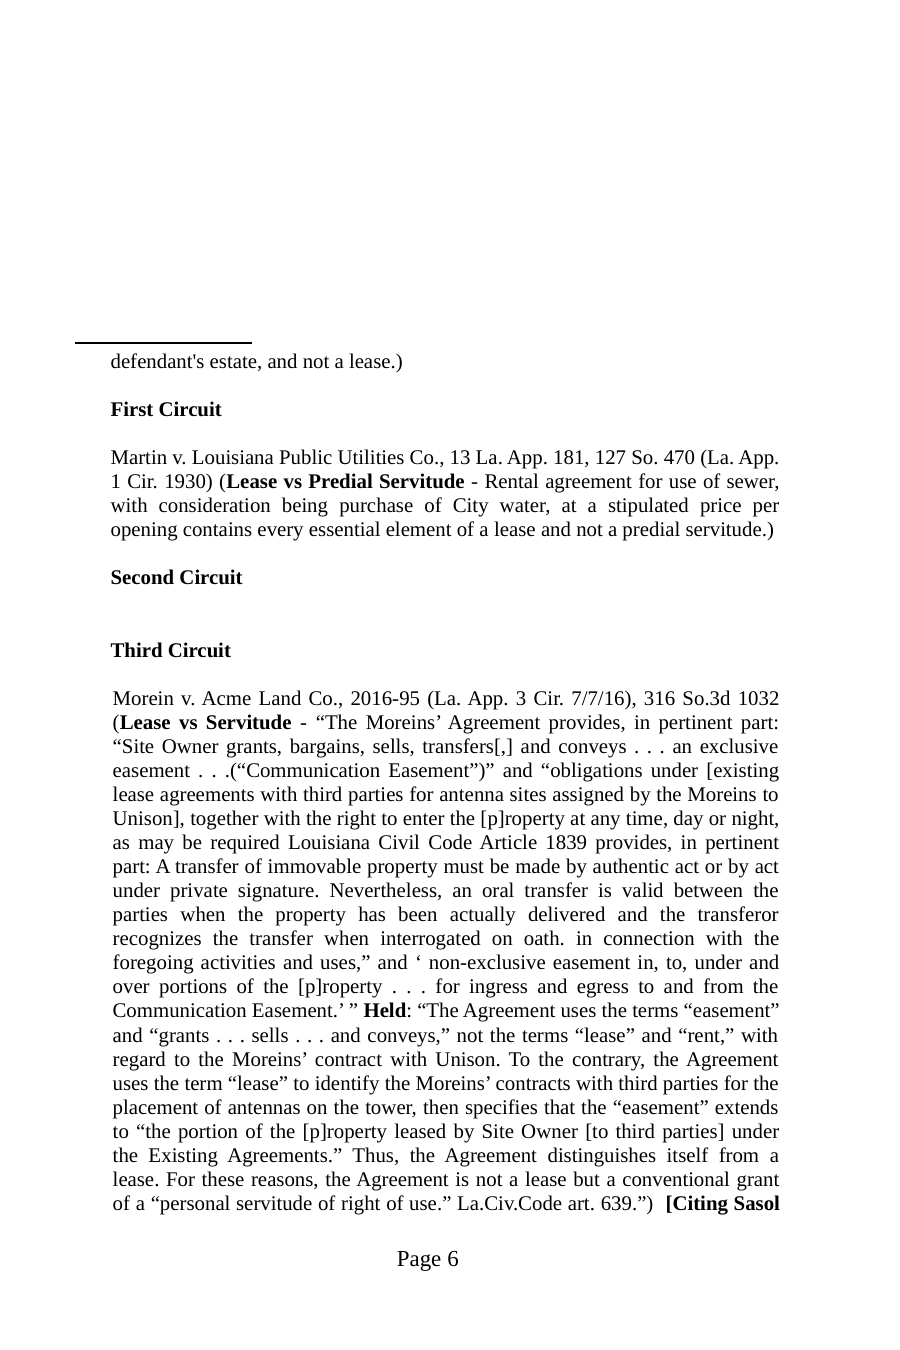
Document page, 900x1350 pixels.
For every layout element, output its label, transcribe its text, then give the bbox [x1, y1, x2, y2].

text Morein v. Acme Land Co., 2016-95 (La. App. 3 Cir. 7/7/16), 316 So.3d 1032 (Lease vs Servitude - “The Moreins’ Agreement provides, in pertinent part: “Site Owner grants, bargains, sells, transfers[,] and conveys . . . an exclusive easement . . .(“Communication Easement”)” and “obligations under [existing lease agreements with third parties for antenna sites assigned by the Moreins to Unison], together with the right to enter the [p]roperty at any time, day or night, as may be required Louisiana Civil Code Article 1839 provides, in pertinent part: A transfer of immovable property must be made by authentic act or by act under private signature. Nevertheless, an oral transfer is valid between the parties when the property has been actually delivered and the transferor recognizes the transfer when interrogated on oath. in connection with the foregoing activities and uses,” and ‘ non-exclusive easement in, to, under and over portions of the [p]roperty . . . for ingress and egress to and from the Communication Easement.’ ” Held: “The Agreement uses the terms “easement” and “grants . . . sells . . . and conveys,” not the terms “lease” and “rent,” with regard to the Moreins’ contract with Unison. To the contrary, the Agreement uses the term “lease” to identify the Moreins’ contracts with third parties for the placement of antennas on the tower, then specifies that the “easement” extends to “the portion of the [p]roperty leased by Site Owner [to third parties] under the Existing Agreements.” Thus, the Agreement distinguishes itself from a lease. For these reasons, the Agreement is not a lease but a conventional grant of a “personal servitude of right of use.” La.Civ.Code art. 639.”) [Citing Sasol [112, 686, 780, 1215]
text defendant's estate, and not a lease.) [75, 349, 780, 373]
text Martin v. Louisiana Public Utilities Co., 13 La. App. 181, 127 So. 470 (La. App. 1 Cir. 1930) (Lease vs Predial Servitude - Rental agreement for use of sewer, with consideration being purchase of City water, at a stipulated price per opening contains every essential element of a lease and not a predial servitude.) [75, 445, 780, 541]
text Third Circuit [75, 637, 780, 662]
text Second Circuit [75, 565, 780, 589]
text First Circuit [75, 397, 780, 421]
